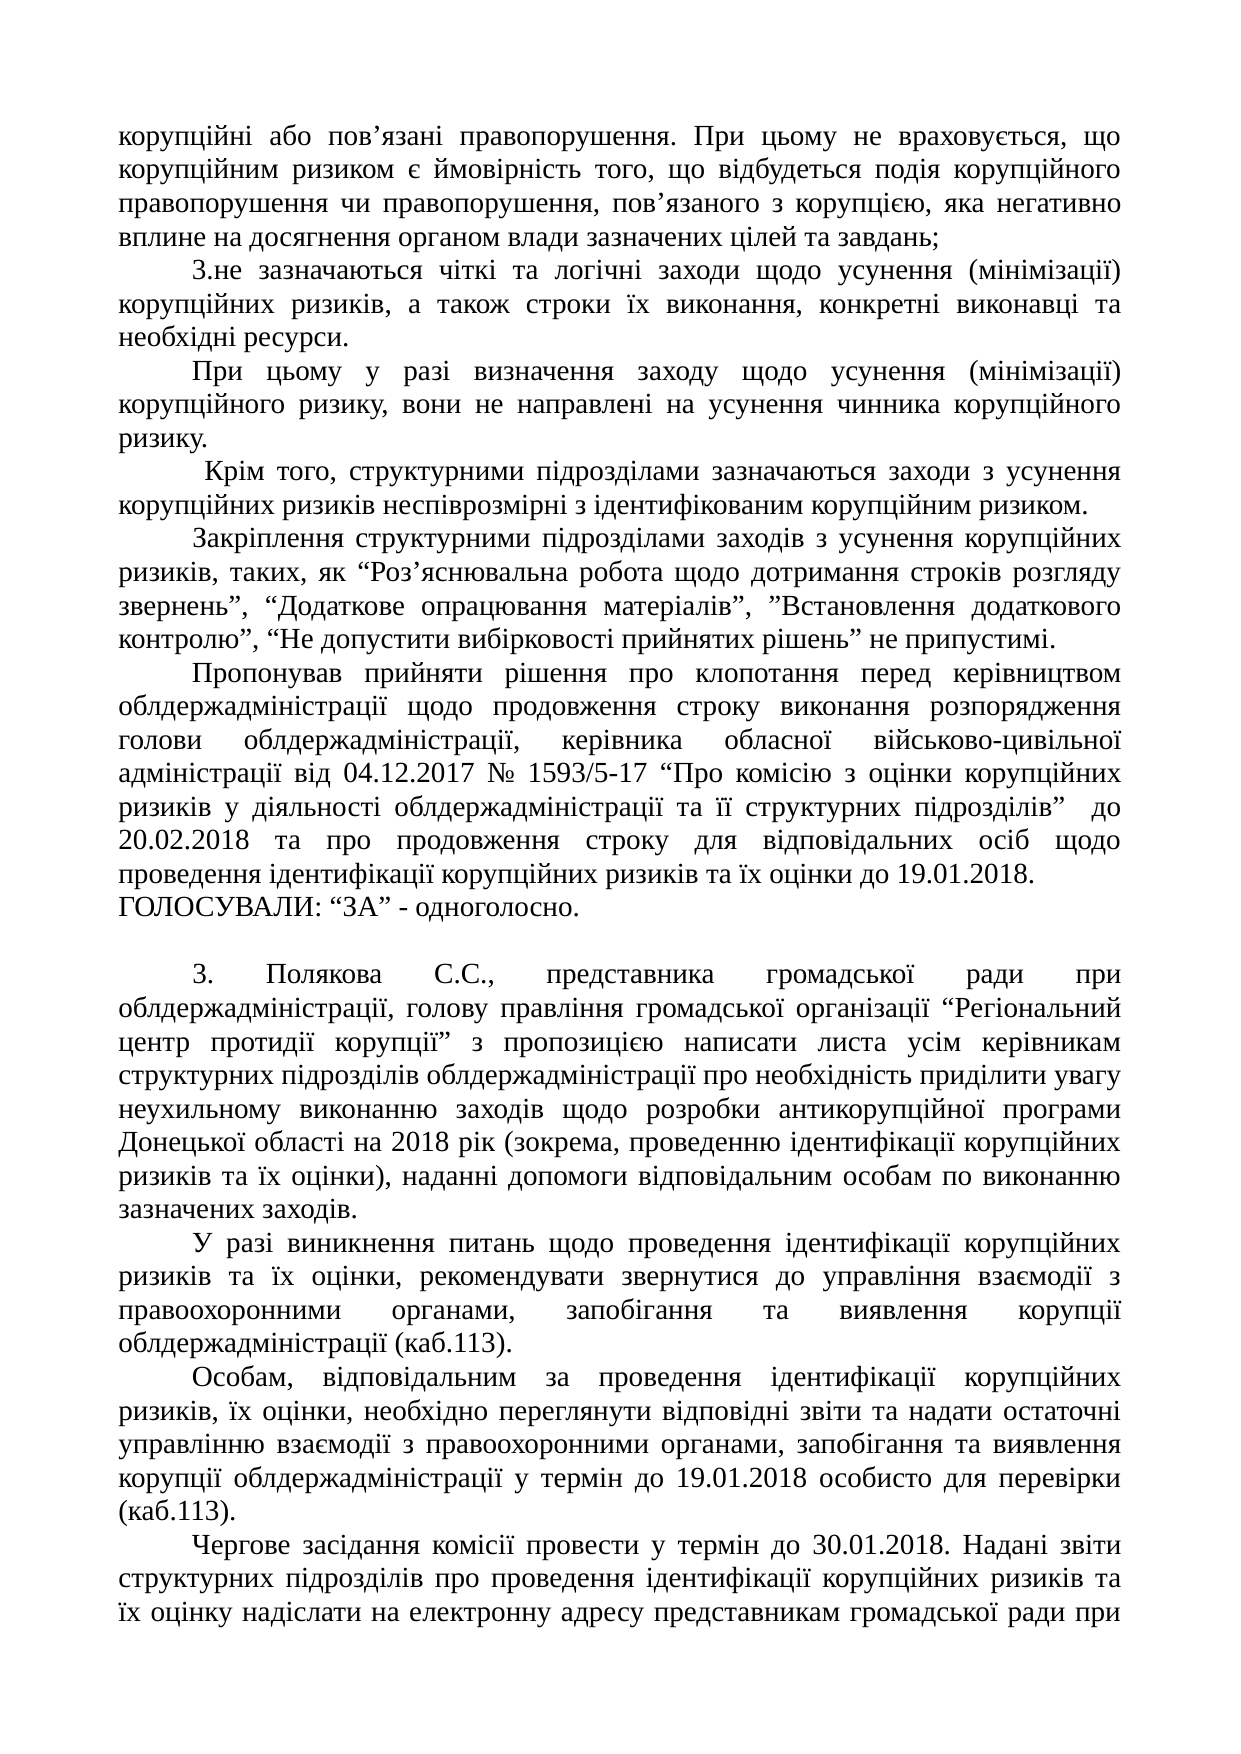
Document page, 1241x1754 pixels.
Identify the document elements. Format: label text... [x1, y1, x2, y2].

text При цьому у разі визначення заходу щодо усунення (мінімізації) корупційного ризику, вони не направлені на усунення чинника корупційного ризику. [118, 353, 1122, 453]
text 3.не зазначаються чіткі та логічні заходи щодо усунення (мінімізації) корупційних ризиків, а також строки їх виконання, конкретні виконавці та необхідні ресурси. [118, 252, 1122, 353]
text Особам, відповідальним за проведення ідентифікації корупційних ризиків, їх оцінки, необхідно переглянути відповідні звіти та надати остаточні управлінню взаємодії з правоохоронними органами, запобігання та виявлення корупції облдержадміністрації у термін до 19.01.2018 особисто для перевірки (каб.113). [118, 1359, 1122, 1527]
text Крім того, структурними підрозділами зазначаються заходи з усунення корупційних ризиків неспіврозмірні з ідентифікованим корупційним ризиком. [118, 453, 1122, 521]
text ГОЛОСУВАЛИ: “ЗА” - одноголосно. [118, 889, 1122, 923]
text Чергове засідання комісії провести у термін до 30.01.2018. Надані звіти структурних підрозділів про проведення ідентифікації корупційних ризиків та їх оцінку надіслати на електронну адресу представникам громадської ради при [118, 1527, 1122, 1627]
text корупційні або пов’язані правопорушення. При цьому не враховується, що корупційним ризиком є ймовірність того, що відбудеться подія корупційного правопорушення чи правопорушення, пов’язаного з корупцією, яка негативно вплине на досягнення органом влади зазначених цілей та завдань; [118, 118, 1122, 252]
text Закріплення структурними підрозділами заходів з усунення корупційних ризиків, таких, як “Роз’яснювальна робота щодо дотримання строків розгляду звернень”, “Додаткове опрацювання матеріалів”, ”Встановлення додаткового контролю”, “Не допустити вибірковості прийнятих рішень” не припустимі. [118, 521, 1122, 655]
text Пропонував прийняти рішення про клопотання перед керівництвом облдержадміністрації щодо продовження строку виконання розпорядження голови облдержадміністрації, керівника обласної військово-цивільної адміністрації від 04.12.2017 № 1593/5-17 “Про комісію з оцінки корупційних ризиків у діяльності облдержадміністрації та її структурних підрозділів” до 20.02.2018 та про продовження строку для відповідальних осіб щодо проведення ідентифікації корупційних ризиків та їх оцінки до 19.01.2018. [118, 655, 1122, 889]
text У разі виникнення питань щодо проведення ідентифікації корупційних ризиків та їх оцінки, рекомендувати звернутися до управління взаємодії з правоохоронними органами, запобігання та виявлення корупції облдержадміністрації (каб.113). [118, 1225, 1122, 1359]
text 3. Полякова С.С., представника громадської ради при облдержадміністрації, голову правління громадської організації “Регіональний центр протидії корупції” з пропозицією написати листа усім керівникам структурних підрозділів облдержадміністрації про необхідність приділити увагу неухильному виконанню заходів щодо розробки антикорупційної програми Донецької області на 2018 рік (зокрема, проведенню ідентифікації корупційних ризиків та їх оцінки), наданні допомоги відповідальним особам по виконанню зазначених заходів. [118, 957, 1122, 1225]
